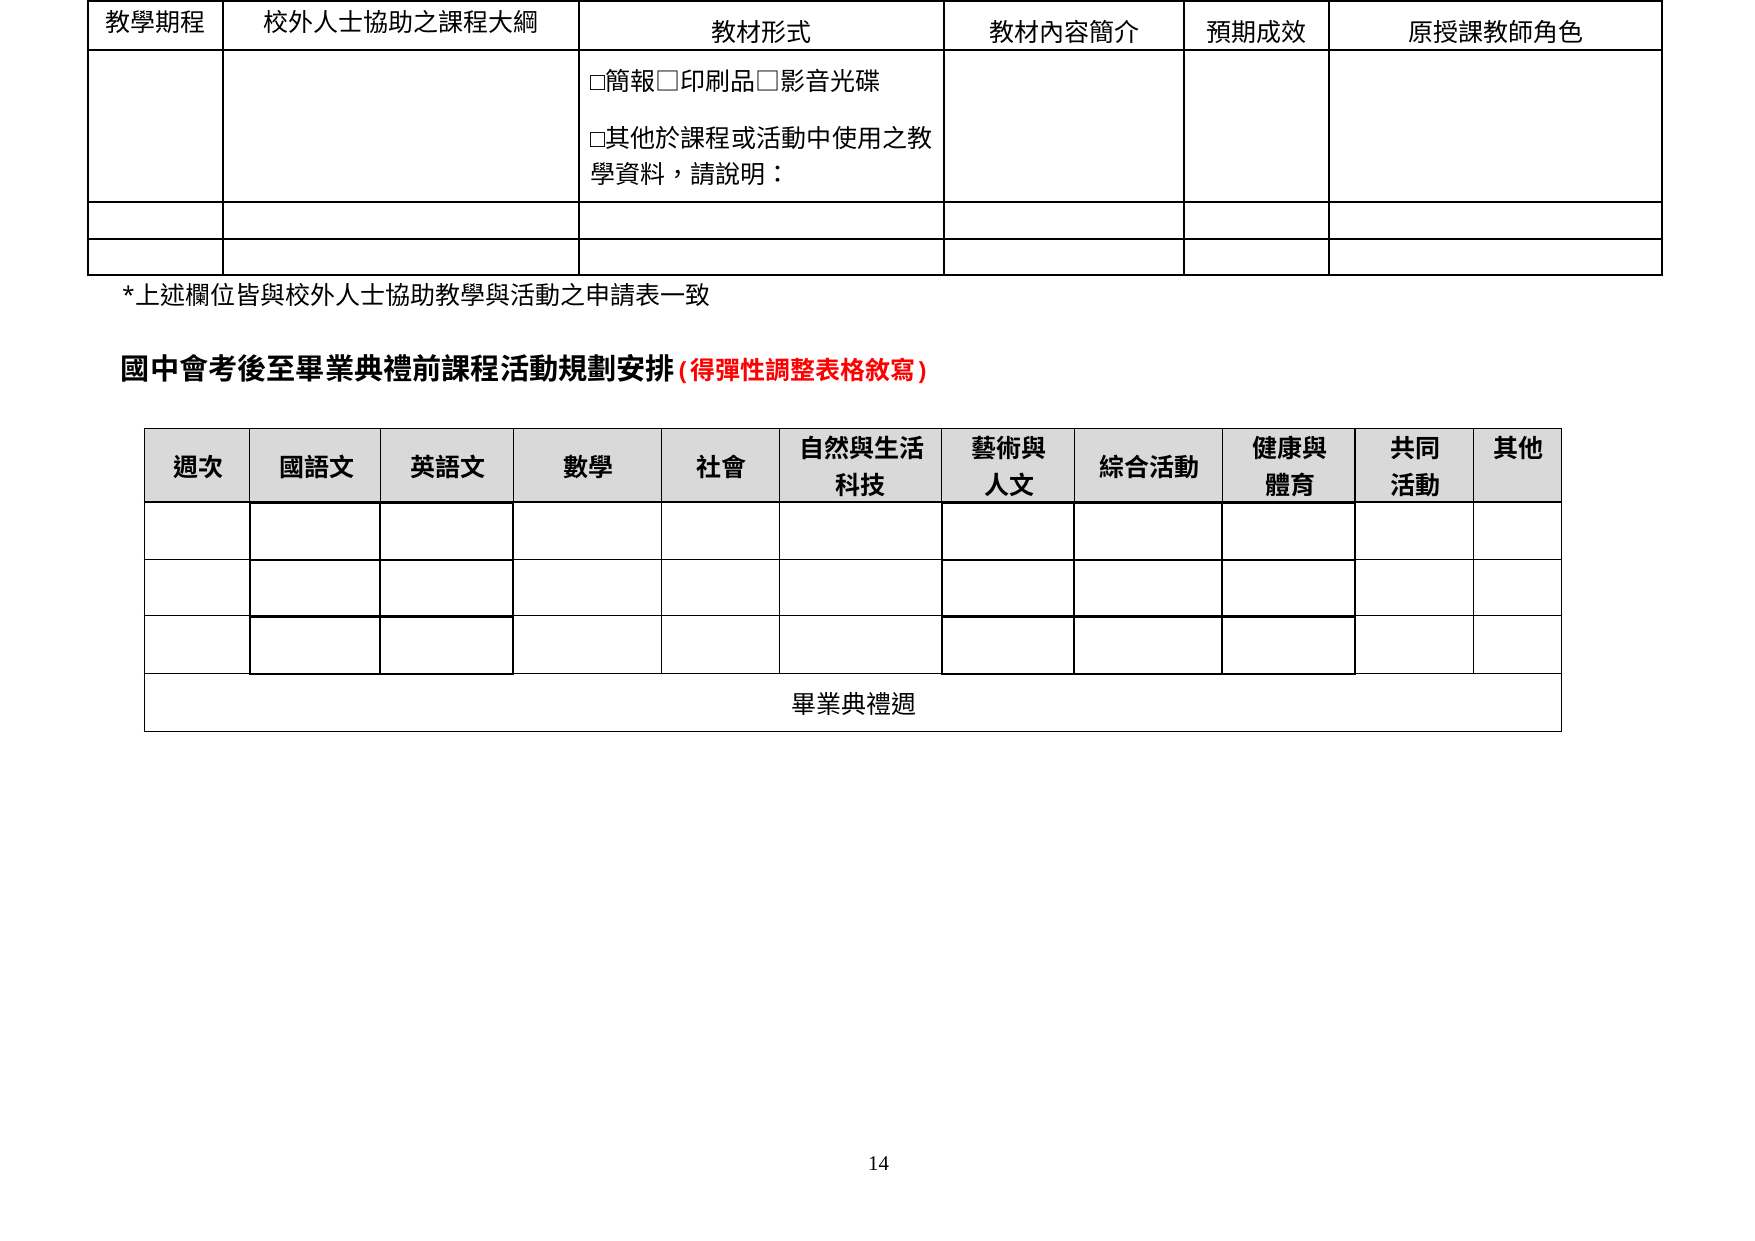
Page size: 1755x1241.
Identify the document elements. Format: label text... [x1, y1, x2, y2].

table_header 國語文 [250, 429, 380, 501]
table_cell [580, 240, 943, 273]
table_cell [1330, 51, 1661, 201]
table_cell [251, 504, 379, 558]
table_cell [224, 203, 578, 237]
table_cell [1474, 560, 1561, 615]
table_cell [145, 560, 249, 615]
table_cell [1075, 504, 1221, 558]
table_cell [381, 504, 512, 558]
table_header 教材形式 [580, 2, 943, 49]
table_header 綜合活動 [1075, 429, 1222, 501]
table_cell [89, 240, 222, 273]
table_cell [780, 560, 941, 615]
table_header 社會 [662, 429, 779, 501]
table_header 其他 [1474, 429, 1561, 501]
table_cell [1356, 616, 1473, 672]
table_cell [1223, 618, 1354, 672]
table_cell [943, 618, 1073, 672]
table_cell [1474, 616, 1561, 672]
table_cell [662, 560, 779, 615]
table_cell [943, 561, 1073, 615]
table_cell [1075, 618, 1221, 672]
table_header 藝術與 人文 [942, 429, 1074, 501]
table_cell [1356, 560, 1473, 615]
table_header 預期成效 [1185, 2, 1328, 49]
table_cell [224, 240, 578, 273]
table_cell [224, 51, 578, 201]
table_cell [1474, 503, 1561, 558]
table_header 健康與 體育 [1223, 429, 1354, 501]
table_header 原授課教師角色 [1330, 2, 1661, 49]
table_cell [89, 51, 222, 201]
text 國中會考後至畢業典禮前課程活動規劃安排(得彈性調整表格敘寫) [118, 346, 1636, 388]
table_header 自然與生活科技 [780, 429, 941, 501]
table_cell [780, 616, 941, 672]
table_header 週次 [145, 429, 249, 501]
table_cell [780, 503, 941, 558]
table_cell [943, 504, 1073, 558]
table_cell [945, 203, 1183, 237]
table_cell [580, 203, 943, 237]
table_header 教學期程 [89, 2, 222, 49]
table_cell [514, 616, 661, 672]
table_header 教材內容簡介 [945, 2, 1183, 49]
table_cell [251, 561, 379, 615]
table_cell [1223, 504, 1354, 558]
table_cell [381, 618, 512, 672]
table_header 校外人士協助之課程大綱 [224, 2, 578, 49]
table_cell [514, 560, 661, 615]
table_cell [1356, 503, 1473, 558]
table_cell [1223, 561, 1354, 615]
table_header 英語文 [381, 429, 513, 501]
table_cell □簡報□印刷品□影音光碟 □其他於課程或活動中使用之教學資料，請說明： [580, 51, 943, 201]
table_cell [1075, 561, 1221, 615]
table_cell [251, 618, 379, 672]
table_cell [662, 616, 779, 672]
table_cell [89, 203, 222, 237]
text *上述欄位皆與校外人士協助教學與活動之申請表一致 [118, 276, 1636, 312]
table_cell [662, 503, 779, 558]
table_cell [381, 561, 512, 615]
table_cell [1330, 203, 1661, 237]
table_cell [1185, 240, 1328, 273]
table_cell [145, 616, 249, 672]
table_header 共同 活動 [1356, 429, 1473, 501]
table_cell [1330, 240, 1661, 273]
table_cell [145, 503, 249, 558]
table_cell [1185, 203, 1328, 237]
table_cell [945, 51, 1183, 201]
table_cell 畢業典禮週 [145, 674, 1561, 731]
table_cell [1185, 51, 1328, 201]
table_header 數學 [514, 429, 661, 501]
table_cell [514, 503, 661, 558]
table_cell [945, 240, 1183, 273]
